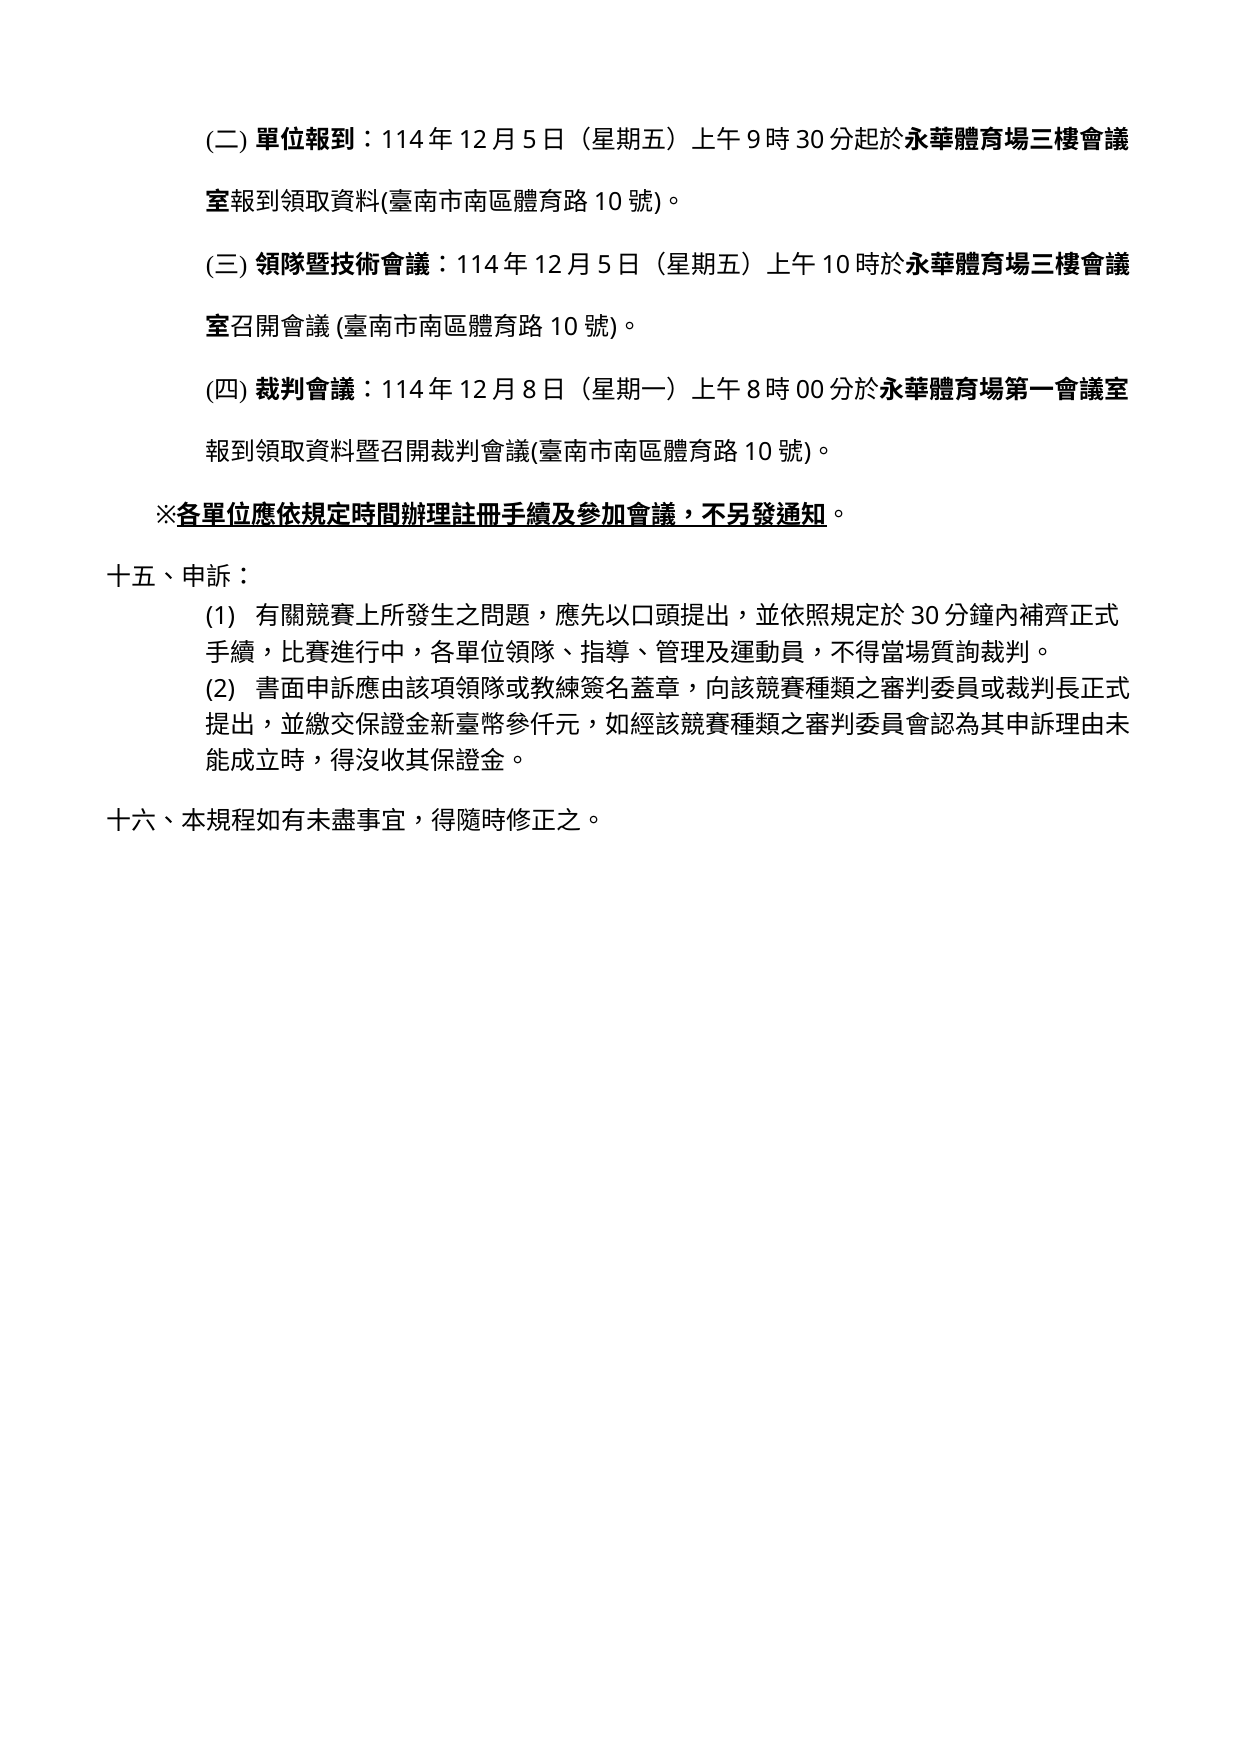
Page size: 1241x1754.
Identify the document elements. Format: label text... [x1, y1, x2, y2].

list 單位報到：114年12月5日（星期五）上午9時30分起於永華體育場三樓會議室報到領取資料(臺南市南區體育路 10 號)。 [206, 96, 1134, 221]
text ※各單位應依規定時間辦理註冊手續及參加會議，不另發通知。 [156, 471, 1134, 533]
list 領隊暨技術會議：114年12月5日（星期五）上午10時於永華體育場三樓會議室召開會議 (臺南市南區體育路 10 號)。 [206, 221, 1134, 346]
list 裁判會議：114年12月8日（星期一）上午8時00分於永華體育場第一會議室報到領取資料暨召開裁判會議(臺南市南區體育路 10 號)。 [206, 346, 1134, 471]
list 書面申訴應由該項領隊或教練簽名蓋章，向該競賽種類之審判委員或裁判長正式提出，並繳交保證金新臺幣參仟元，如經該競賽種類之審判委員會認為其申訴理由未能成立時，得沒收其保證金。 [206, 668, 1134, 777]
text 十五、申訴： [106, 533, 1134, 596]
text 十六、本規程如有未盡事宜，得隨時修正之。 [106, 777, 1134, 839]
list 有關競賽上所發生之問題，應先以口頭提出，並依照規定於30分鐘內補齊正式手續，比賽進行中，各單位領隊、指導、管理及運動員，不得當場質詢裁判。 [206, 596, 1134, 668]
